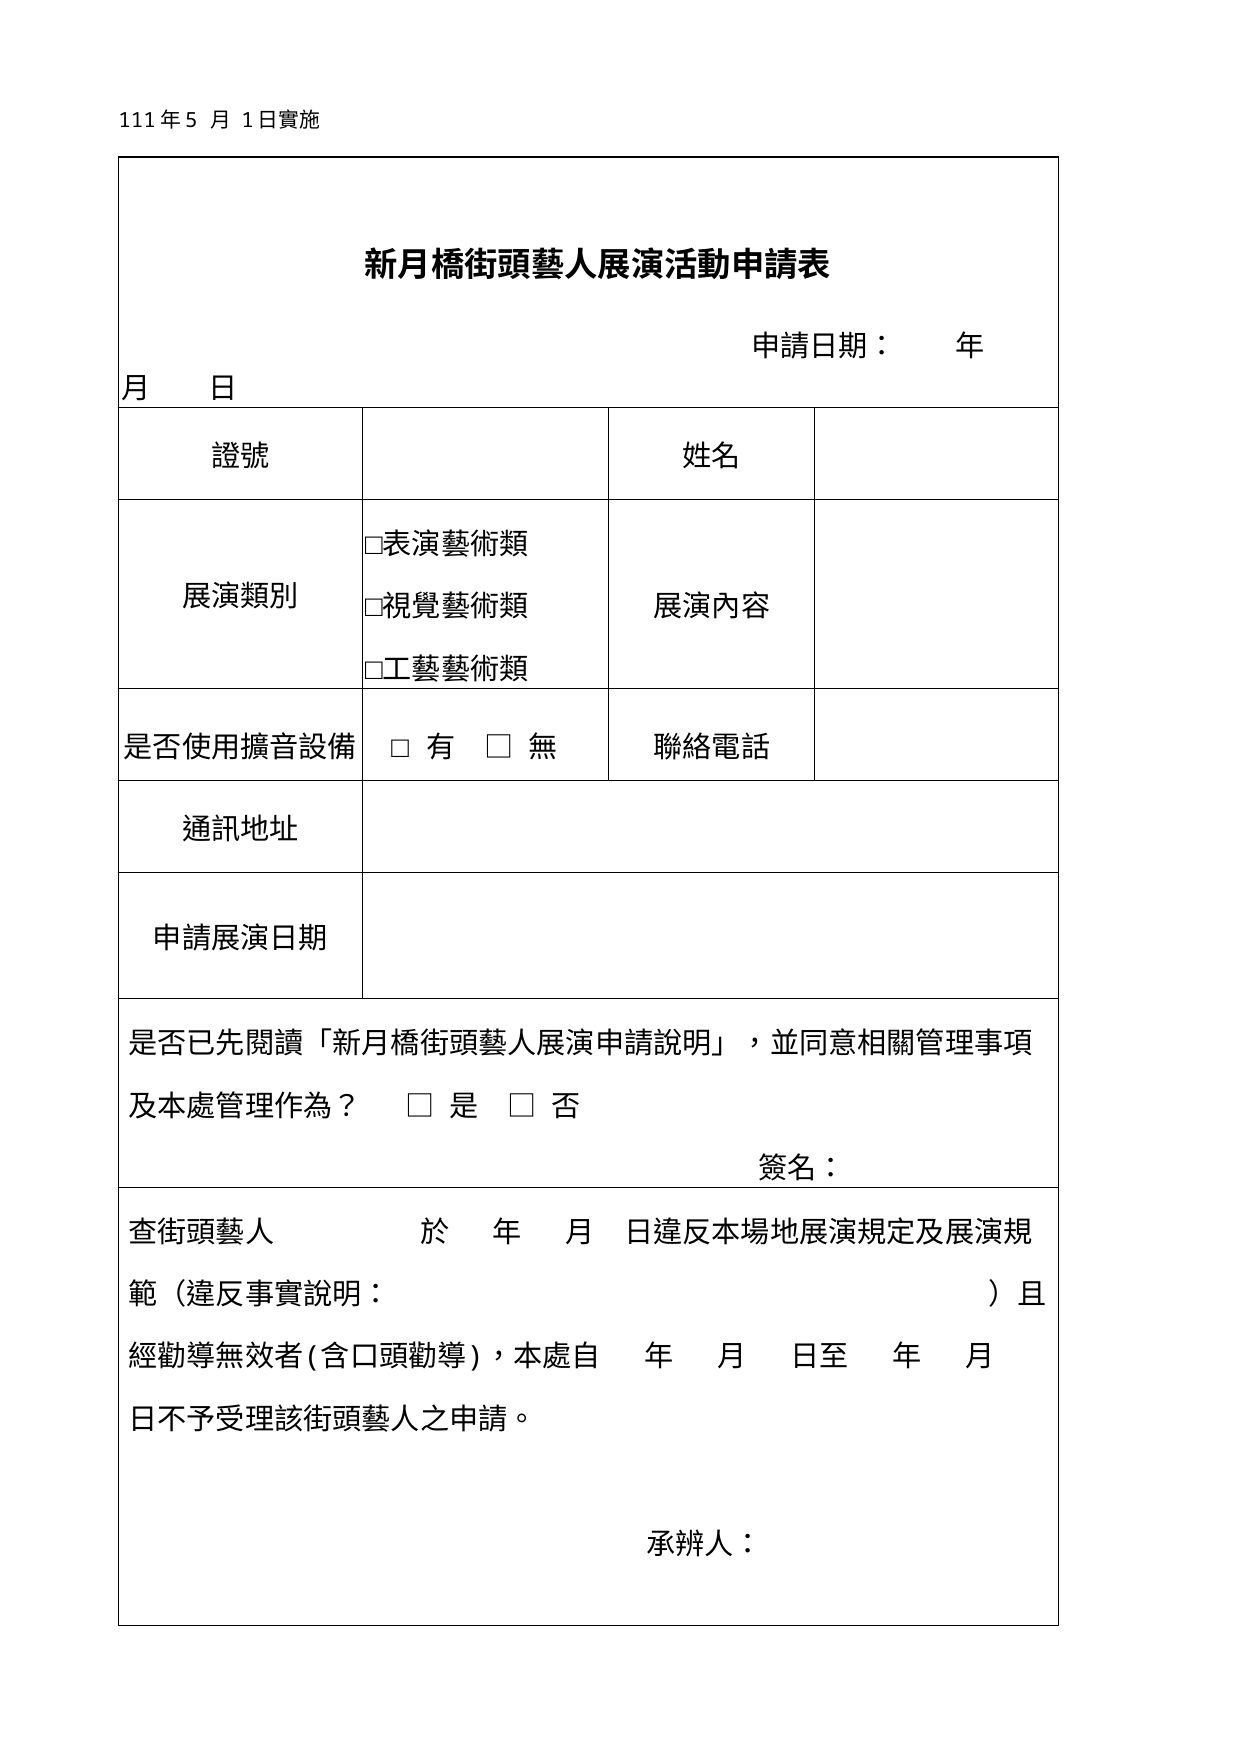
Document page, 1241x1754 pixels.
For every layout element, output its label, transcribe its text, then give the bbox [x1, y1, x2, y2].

table_cell 姓名 [609, 408, 814, 499]
table_cell 是否已先閱讀「新月橋街頭藝人展演申請說明」，並同意相關管理事項及本處管理作為？ □ 是 □ 否 簽名： [119, 999, 1058, 1187]
table_header 新月橋街頭藝人展演活動申請表 申請日期： 年 月 日 [119, 158, 1058, 407]
table_cell [363, 873, 1058, 998]
table_cell [363, 408, 608, 499]
table_cell 展演內容 [609, 500, 814, 687]
table_cell [815, 500, 1058, 687]
table_cell 查街頭藝人 於 年 月 日違反本場地展演規定及展演規範（違反事實說明： ）且經勸導無效者(含口頭勸導)，本處自 年 月 日至 年 月 日不予受理該街頭藝人之申請。 承辨人： [119, 1188, 1058, 1625]
table_cell 聯絡電話 [609, 689, 814, 780]
table_cell 通訊地址 [119, 781, 362, 872]
table_cell 申請展演日期 [119, 873, 362, 998]
table_cell [815, 408, 1058, 499]
table_cell 是否使用擴音設備 [119, 689, 362, 780]
table_cell □ 有 □ 無 [363, 689, 608, 780]
table_cell □表演藝術類 □視覺藝術類 □工藝藝術類 [363, 500, 608, 687]
table_cell 證號 [119, 408, 362, 499]
table_cell [363, 781, 1058, 872]
table_cell 展演類別 [119, 500, 362, 687]
table_cell [815, 689, 1058, 780]
